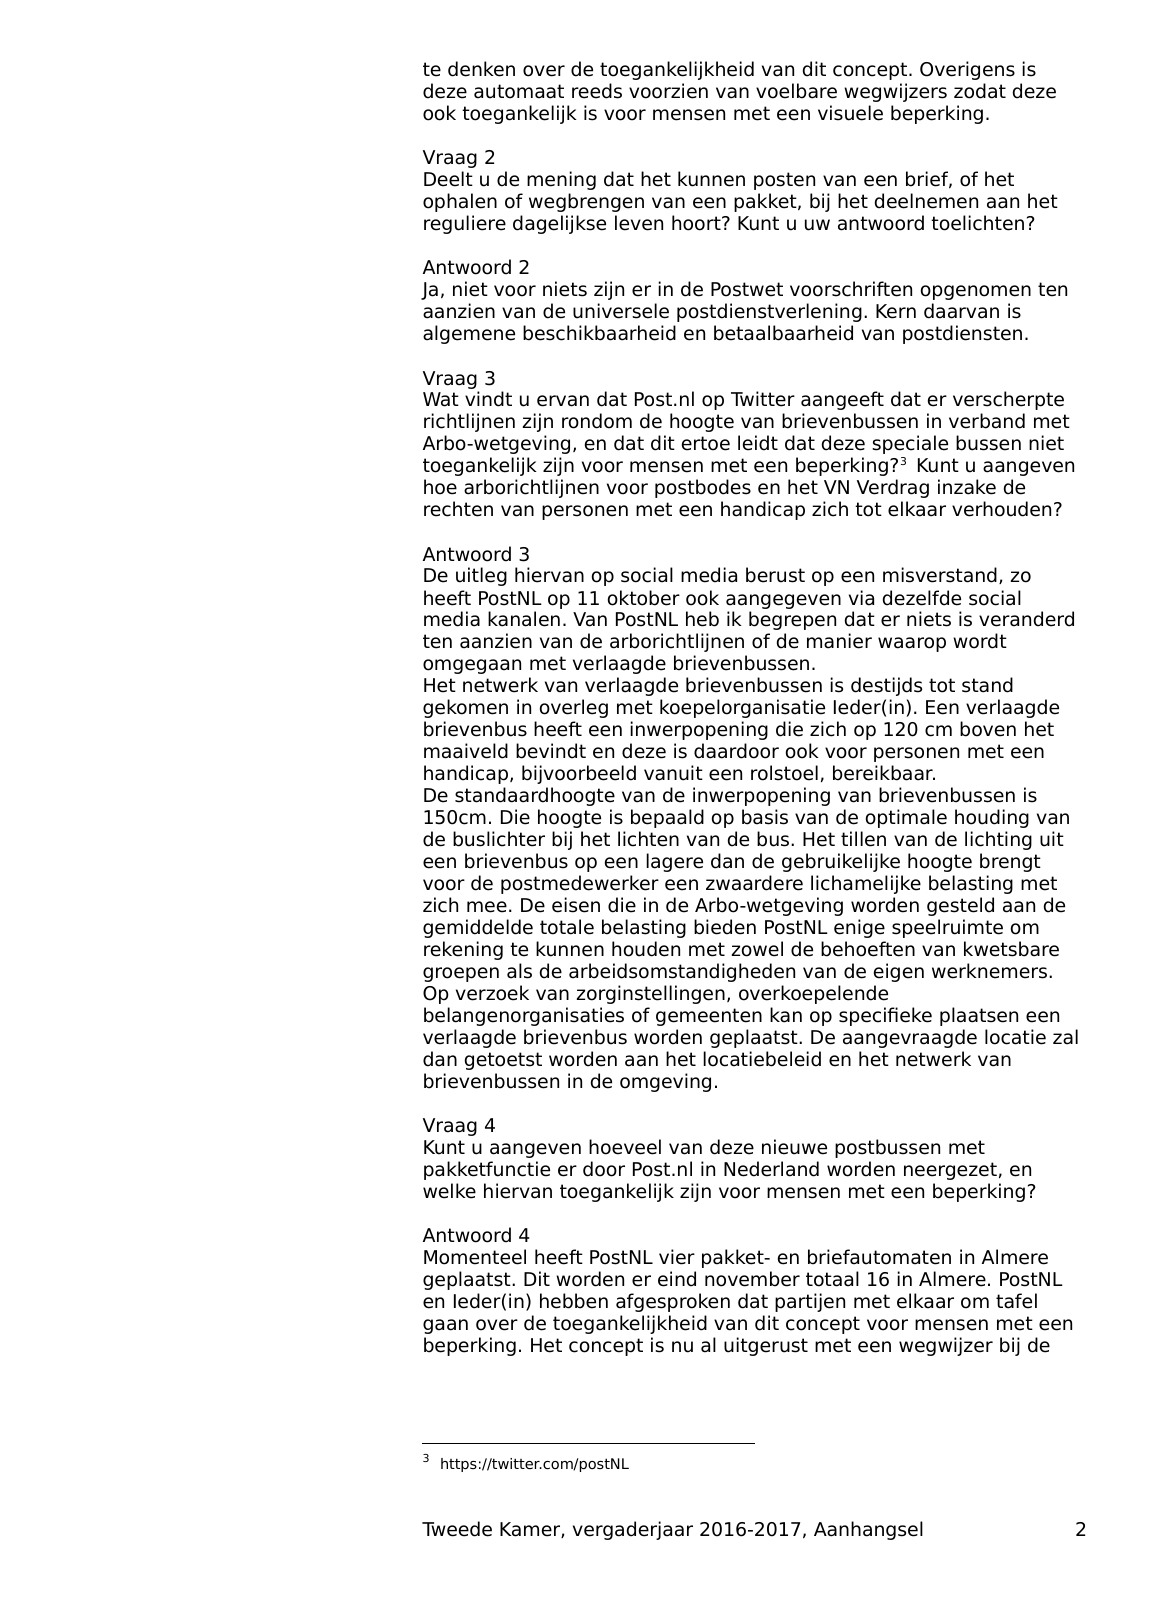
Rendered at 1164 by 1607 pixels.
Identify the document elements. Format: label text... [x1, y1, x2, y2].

text Het netwerk van verlaagde brievenbussen is destijds tot stand gekomen in overleg met koepelorganisatie Ieder(in). Een verlaagde brievenbus heeft een inwerpopening die zich op 120 cm boven het maaiveld bevindt en deze is daardoor ook voor personen met een handicap, bijvoorbeeld vanuit een rolstoel, bereikbaar. [422, 675, 1087, 785]
text Vraag 4 [422, 1115, 1087, 1137]
text Ja, niet voor niets zijn er in de Postwet voorschriften opgenomen ten aanzien van de universele postdienstverlening. Kern daarvan is algemene beschikbaarheid en betaalbaarheid van postdiensten. [422, 279, 1087, 345]
text Antwoord 4 [422, 1225, 1087, 1247]
text Antwoord 3 [422, 543, 1087, 565]
text Vraag 3 [422, 367, 1087, 389]
text De uitleg hiervan op social media berust op een misverstand, zo heeft PostNL op 11 oktober ook aangegeven via dezelfde social media kanalen. Van PostNL heb ik begrepen dat er niets is veranderd ten aanzien van de arborichtlijnen of de manier waarop wordt omgegaan met verlaagde brievenbussen. [422, 565, 1087, 675]
text te denken over de toegankelijkheid van dit concept. Overigens is deze automaat reeds voorzien van voelbare wegwijzers zodat deze ook toegankelijk is voor mensen met een visuele beperking. [422, 59, 1087, 125]
text Antwoord 2 [422, 257, 1087, 279]
text Kunt u aangeven hoeveel van deze nieuwe postbussen met pakketfunctie er door Post.nl in Nederland worden neergezet, en welke hiervan toegankelijk zijn voor mensen met een beperking? [422, 1137, 1087, 1203]
text Vraag 2 [422, 147, 1087, 169]
text De standaardhoogte van de inwerpopening van brievenbussen is 150cm. Die hoogte is bepaald op basis van de optimale houding van de buslichter bij het lichten van de bus. Het tillen van de lichting uit een brievenbus op een lagere dan de gebruikelijke hoogte brengt voor de postmedewerker een zwaardere lichamelijke belasting met zich mee. De eisen die in de Arbo-wetgeving worden gesteld aan de gemiddelde totale belasting bieden PostNL enige speelruimte om rekening te kunnen houden met zowel de behoeften van kwetsbare groepen als de arbeidsomstandigheden van de eigen werknemers. Op verzoek van zorginstellingen, overkoepelende belangenorganisaties of gemeenten kan op specifieke plaatsen een verlaagde brievenbus worden geplaatst. De aangevraagde locatie zal dan getoetst worden aan het locatiebeleid en het netwerk van brievenbussen in de omgeving. [422, 785, 1087, 1093]
text https://twitter.com/postNL [422, 1452, 1087, 1474]
text Wat vindt u ervan dat Post.nl op Twitter aangeeft dat er verscherpte richtlijnen zijn rondom de hoogte van brievenbussen in verband met Arbo-wetgeving, en dat dit ertoe leidt dat deze speciale bussen niet toegankelijk zijn voor mensen met een beperking? Kunt u aangeven hoe arborichtlijnen voor postbodes en het VN Verdrag inzake de rechten van personen met een handicap zich tot elkaar verhouden? [422, 389, 1087, 521]
text Deelt u de mening dat het kunnen posten van een brief, of het ophalen of wegbrengen van een pakket, bij het deelnemen aan het reguliere dagelijkse leven hoort? Kunt u uw antwoord toelichten? [422, 169, 1087, 235]
text Momenteel heeft PostNL vier pakket- en briefautomaten in Almere geplaatst. Dit worden er eind november totaal 16 in Almere. PostNL en Ieder(in) hebben afgesproken dat partijen met elkaar om tafel gaan over de toegankelijkheid van dit concept voor mensen met een beperking. Het concept is nu al uitgerust met een wegwijzer bij de [422, 1247, 1087, 1357]
